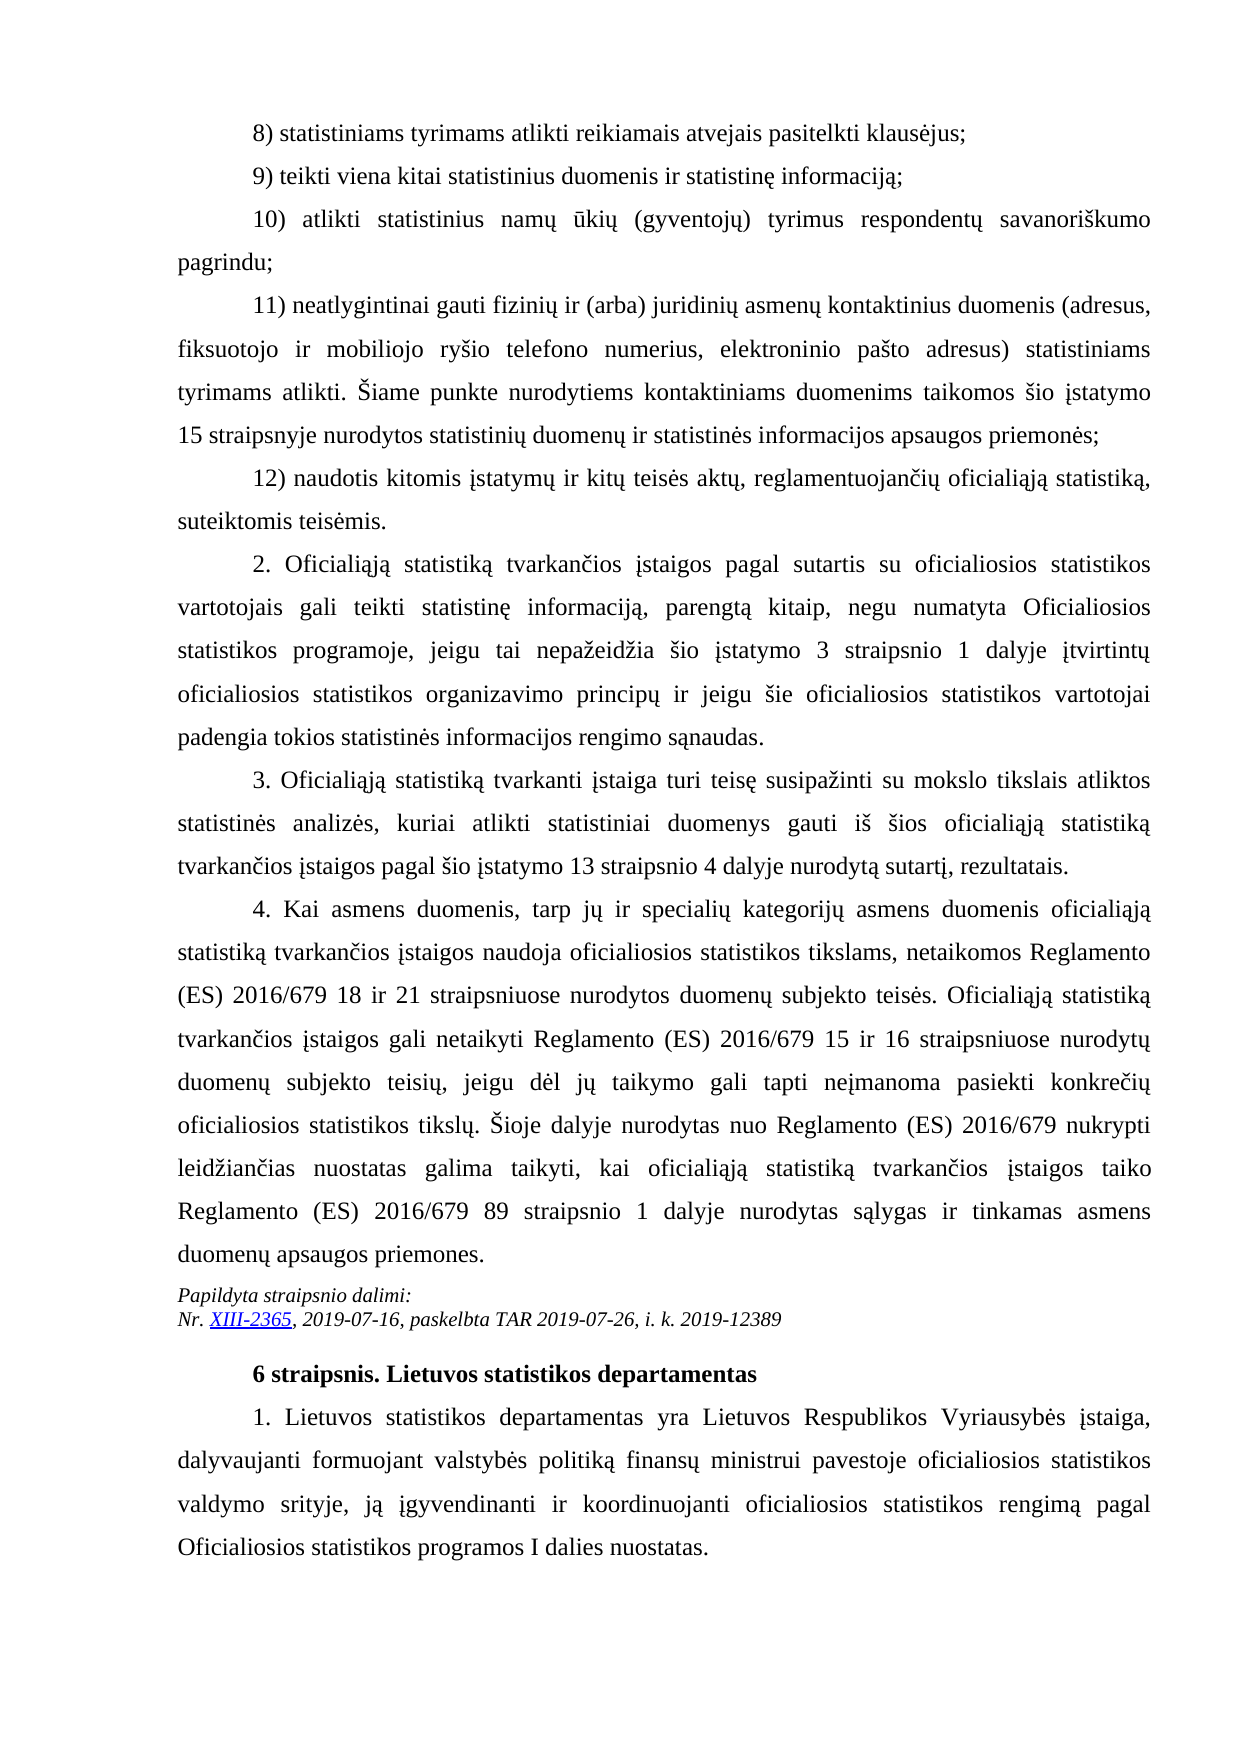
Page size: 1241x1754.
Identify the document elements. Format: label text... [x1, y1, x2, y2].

text 4. Kai asmens duomenis, tarp jų ir specialių kategorijų asmens duomenis oficialiąją statistiką tvarkančios įstaigos naudoja oficialiosios statistikos tikslams, netaikomos Reglamento (ES) 2016/679 18 ir 21 straipsniuose nurodytos duomenų subjekto teisės. Oficialiąją statistiką tvarkančios įstaigos gali netaikyti Reglamento (ES) 2016/679 15 ir 16 straipsniuose nurodytų duomenų subjekto teisių, jeigu dėl jų taikymo gali tapti neįmanoma pasiekti konkrečių oficialiosios statistikos tikslų. Šioje dalyje nurodytas nuo Reglamento (ES) 2016/679 nukrypti leidžiančias nuostatas galima taikyti, kai oficialiąją statistiką tvarkančios įstaigos taiko Reglamento (ES) 2016/679 89 straipsnio 1 dalyje nurodytas sąlygas ir tinkamas asmens duomenų apsaugos priemones. [177, 894, 1152, 1268]
text 1. Lietuvos statistikos departamentas yra Lietuvos Respublikos Vyriausybės įstaiga, dalyvaujanti formuojant valstybės politiką finansų ministrui pavestoje oficialiosios statistikos valdymo srityje, ją įgyvendinanti ir koordinuojanti oficialiosios statistikos rengimą pagal Oficialiosios statistikos programos I dalies nuostatas. [177, 1402, 1152, 1561]
text 8) statistiniams tyrimams atlikti reikiamais atvejais pasitelkti klausėjus; [177, 118, 1152, 147]
text Papildyta straipsnio dalimi: [177, 1282, 1152, 1307]
text 6 straipsnis. Lietuvos statistikos departamentas [177, 1359, 1152, 1388]
text 2. Oficialiąją statistiką tvarkančios įstaigos pagal sutartis su oficialiosios statistikos vartotojais gali teikti statistinę informaciją, parengtą kitaip, negu numatyta Oficialiosios statistikos programoje, jeigu tai nepažeidžia šio įstatymo 3 straipsnio 1 dalyje įtvirtintų oficialiosios statistikos organizavimo principų ir jeigu šie oficialiosios statistikos vartotojai padengia tokios statistinės informacijos rengimo sąnaudas. [177, 549, 1152, 751]
text 9) teikti viena kitai statistinius duomenis ir statistinę informaciją; [177, 161, 1152, 190]
text 3. Oficialiąją statistiką tvarkanti įstaiga turi teisę susipažinti su mokslo tikslais atliktos statistinės analizės, kuriai atlikti statistiniai duomenys gauti iš šios oficialiąją statistiką tvarkančios įstaigos pagal šio įstatymo 13 straipsnio 4 dalyje nurodytą sutartį, rezultatais. [177, 765, 1152, 880]
text Nr. XIII-2365, 2019-07-16, paskelbta TAR 2019-07-26, i. k. 2019-12389 [177, 1307, 1152, 1331]
text 11) neatlygintinai gauti fizinių ir (arba) juridinių asmenų kontaktinius duomenis (adresus, fiksuotojo ir mobiliojo ryšio telefono numerius, elektroninio pašto adresus) statistiniams tyrimams atlikti. Šiame punkte nurodytiems kontaktiniams duomenims taikomos šio įstatymo 15 straipsnyje nurodytos statistinių duomenų ir statistinės informacijos apsaugos priemonės; [177, 291, 1152, 449]
text 10) atlikti statistinius namų ūkių (gyventojų) tyrimus respondentų savanoriškumo pagrindu; [177, 204, 1152, 276]
text 12) naudotis kitomis įstatymų ir kitų teisės aktų, reglamentuojančių oficialiąją statistiką, suteiktomis teisėmis. [177, 463, 1152, 535]
